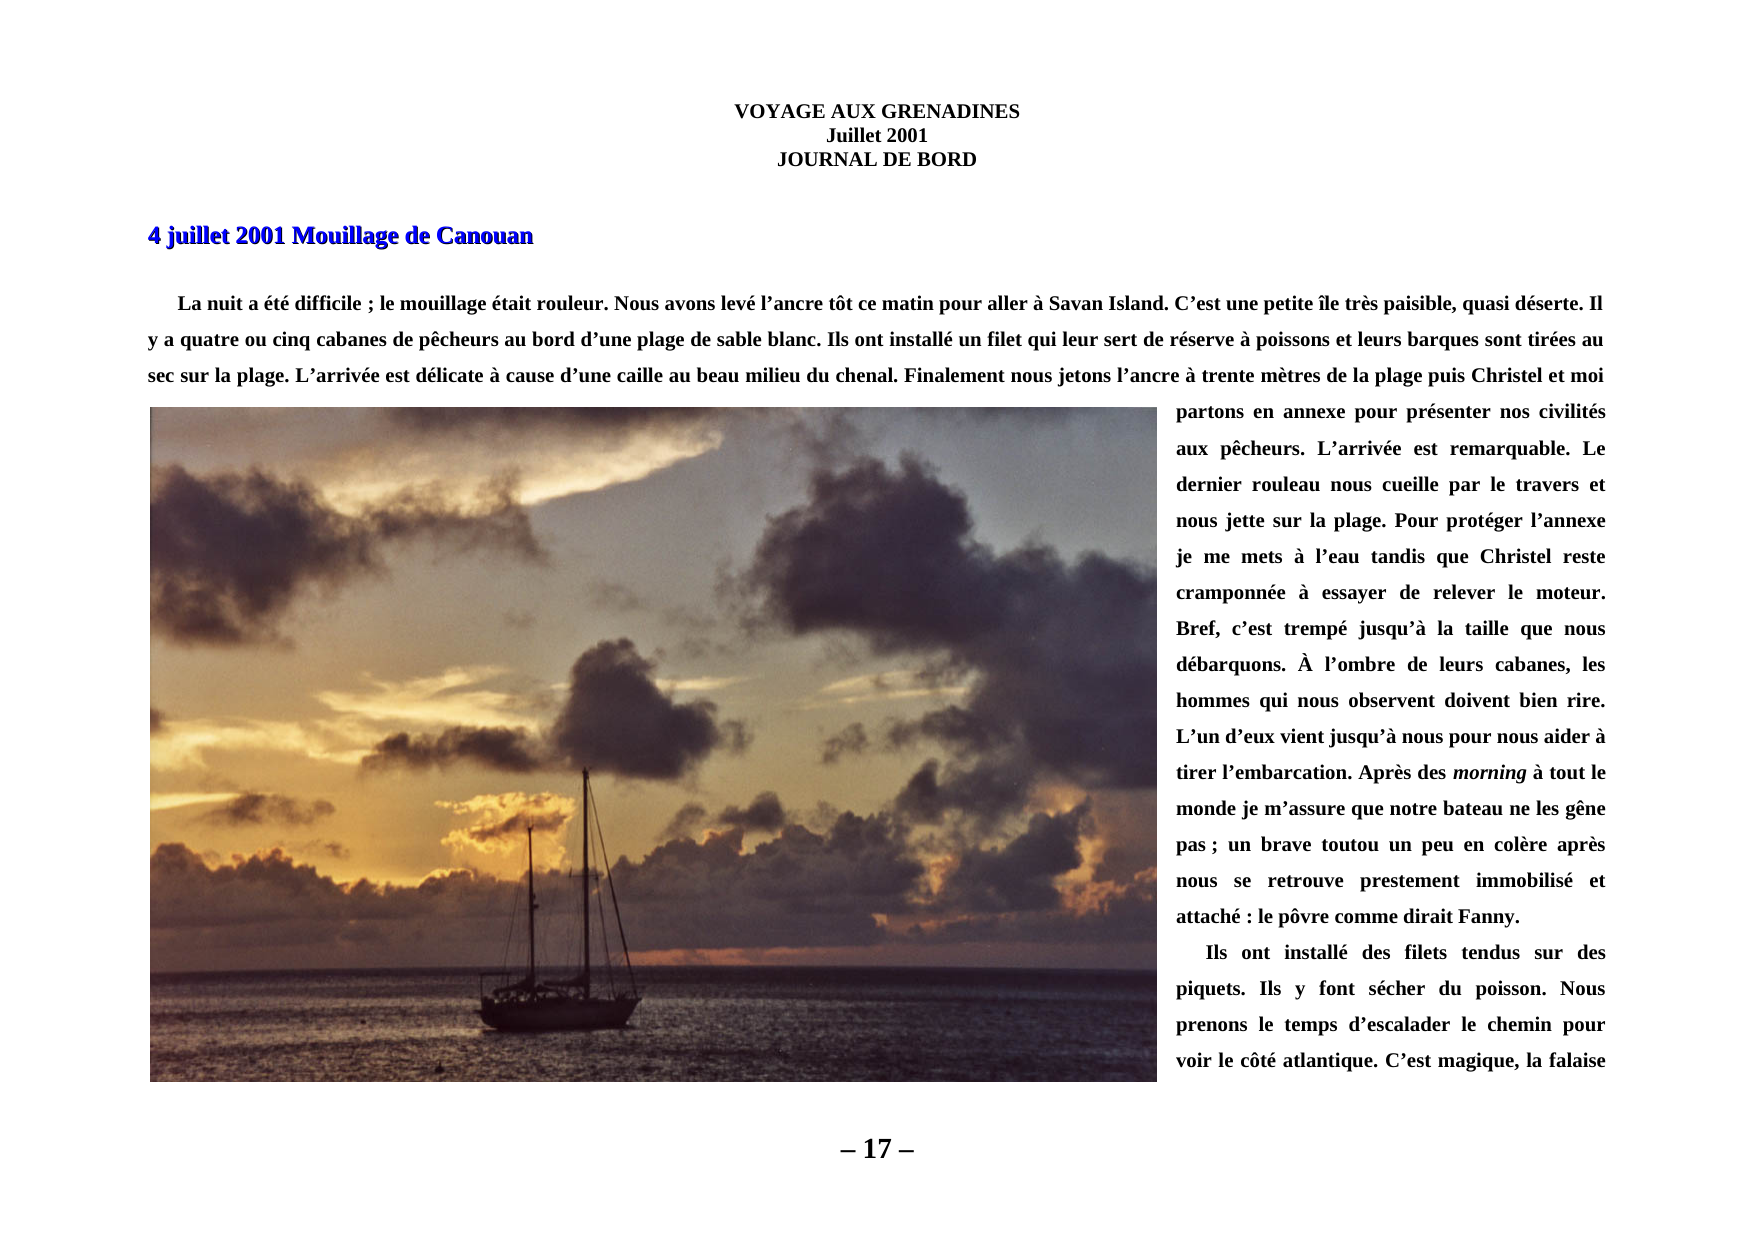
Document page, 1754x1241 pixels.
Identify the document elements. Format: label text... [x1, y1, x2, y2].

text La nuit a été difficile ; le mouillage était rouleur. Nous avons levé l’ancre tôt ce matin pour aller à Savan Island. C’est une petite île très paisible, quasi déserte. Il y a quatre ou cinq cabanes de pêcheurs au bord d’une plage de sable blanc. Ils ont installé un filet qui leur sert de réserve à poissons et leurs barques sont tirées au sec sur la plage. L’arrivée est délicate à cause d’une caille au beau milieu du chenal. Finalement nous jetons l’ancre à trente mètres de la plage puis Christel et moi partons en annexe pour présenter nos civilités aux pêcheurs. L’arrivée est remarquable. Le dernier rouleau nous cueille par le travers et nous jette sur la plage. Pour protéger l’annexe je me mets à l’eau tandis que Christel reste cramponnée à essayer de relever le moteur. Bref, c’est trempé jusqu’à la taille que nous débarquons. À l’ombre de leurs cabanes, les hommes qui nous observent doivent bien rire. L’un d’eux vient jusqu’à nous pour nous aider à tirer l’embarcation. Après des morning à tout le monde je m’assure que notre bateau ne les gêne pas ; un brave toutou un peu en colère après nous se retrouve prestement immobilisé et attaché : le pôvre comme dirait Fanny. [148, 291, 1606, 928]
text Ils ont installé des filets tendus sur des piquets. Ils y font sécher du poisson. Nous prenons le temps d’escalader le chemin pour voir le côté atlantique. C’est magique, la falaise [1157, 940, 1606, 1072]
subtitle 4 juillet 2001 Mouillage de Canouan [148, 220, 1606, 249]
picture [150, 407, 1157, 1082]
